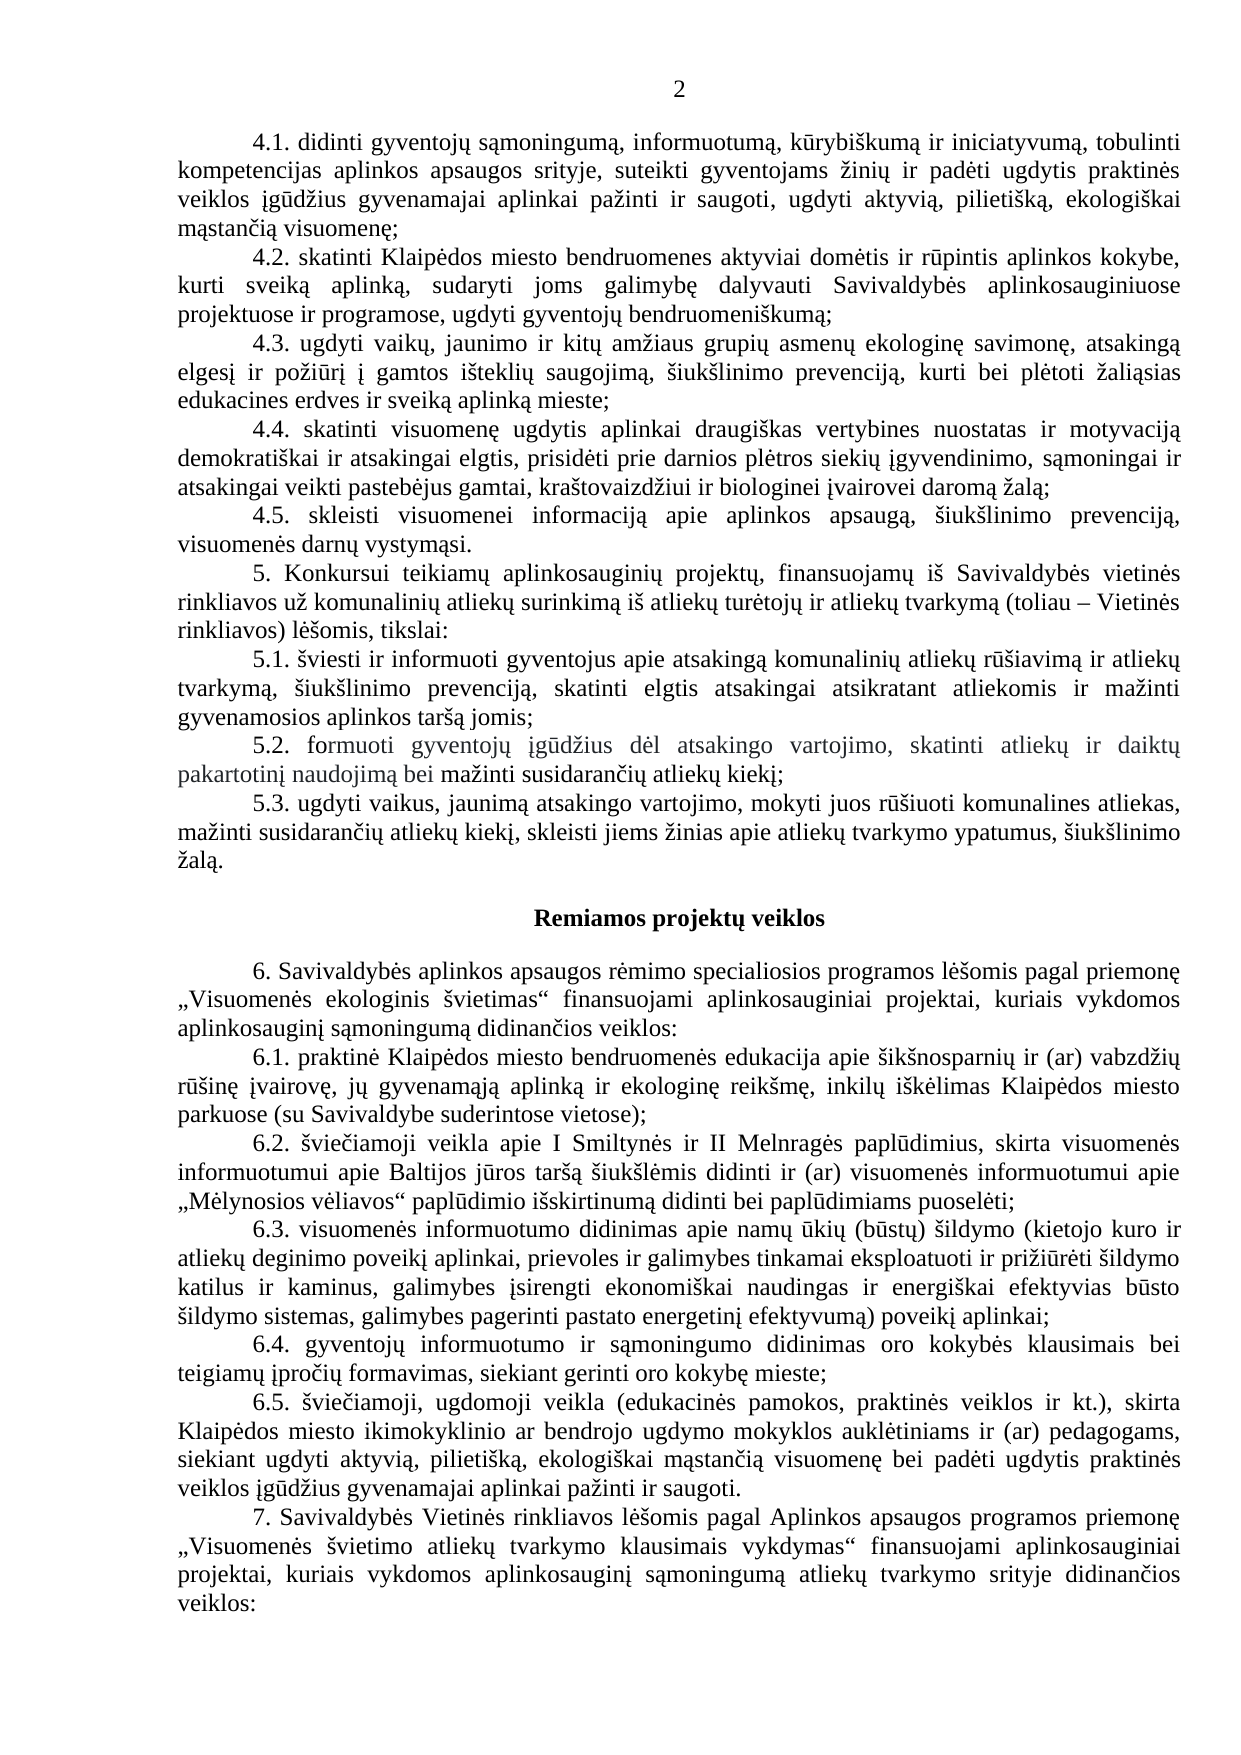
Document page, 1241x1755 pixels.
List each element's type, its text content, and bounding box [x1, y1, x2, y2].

text 4.2. skatinti Klaipėdos miesto bendruomenes aktyviai domėtis ir rūpintis aplinkos kokybe, kurti sveiką aplinką, sudaryti joms galimybę dalyvauti Savivaldybės aplinkosauginiuose projektuose ir programose, ugdyti gyventojų bendruomeniškumą; [177, 242, 1181, 328]
text 7. Savivaldybės Vietinės rinkliavos lėšomis pagal Aplinkos apsaugos programos priemonę „Visuomenės švietimo atliekų tvarkymo klausimais vykdymas“ finansuojami aplinkosauginiai projektai, kuriais vykdomos aplinkosauginį sąmoningumą atliekų tvarkymo srityje didinančios veiklos: [177, 1502, 1181, 1617]
text 6.3. visuomenės informuotumo didinimas apie namų ūkių (būstų) šildymo (kietojo kuro ir atliekų deginimo poveikį aplinkai, prievoles ir galimybes tinkamai eksploatuoti ir prižiūrėti šildymo katilus ir kaminus, galimybes įsirengti ekonomiškai naudingas ir energiškai efektyvias būsto šildymo sistemas, galimybes pagerinti pastato energetinį efektyvumą) poveikį aplinkai; [177, 1214, 1181, 1329]
text Remiamos projektų veiklos [177, 903, 1181, 932]
text 5.1. šviesti ir informuoti gyventojus apie atsakingą komunalinių atliekų rūšiavimą ir atliekų tvarkymą, šiukšlinimo prevenciją, skatinti elgtis atsakingai atsikratant atliekomis ir mažinti gyvenamosios aplinkos taršą jomis; [177, 644, 1181, 730]
text 4.3. ugdyti vaikų, jaunimo ir kitų amžiaus grupių asmenų ekologinę savimonę, atsakingą elgesį ir požiūrį į gamtos išteklių saugojimą, šiukšlinimo prevenciją, kurti bei plėtoti žaliąsias edukacines erdves ir sveiką aplinką mieste; [177, 328, 1181, 414]
text 6.4. gyventojų informuotumo ir sąmoningumo didinimas oro kokybės klausimais bei teigiamų įpročių formavimas, siekiant gerinti oro kokybę mieste; [177, 1329, 1181, 1387]
text 6.5. šviečiamoji, ugdomoji veikla (edukacinės pamokos, praktinės veiklos ir kt.), skirta Klaipėdos miesto ikimokyklinio ar bendrojo ugdymo mokyklos auklėtiniams ir (ar) pedagogams, siekiant ugdyti aktyvią, pilietišką, ekologiškai mąstančią visuomenę bei padėti ugdytis praktinės veiklos įgūdžius gyvenamajai aplinkai pažinti ir saugoti. [177, 1387, 1181, 1502]
text 4.5. skleisti visuomenei informaciją apie aplinkos apsaugą, šiukšlinimo prevenciją, visuomenės darnų vystymąsi. [177, 500, 1181, 558]
text 6.1. praktinė Klaipėdos miesto bendruomenės edukacija apie šikšnosparnių ir (ar) vabzdžių rūšinę įvairovę, jų gyvenamąją aplinką ir ekologinę reikšmę, inkilų iškėlimas Klaipėdos miesto parkuose (su Savivaldybe suderintose vietose); [177, 1042, 1181, 1128]
text 5. Konkursui teikiamų aplinkosauginių projektų, finansuojamų iš Savivaldybės vietinės rinkliavos už komunalinių atliekų surinkimą iš atliekų turėtojų ir atliekų tvarkymą (toliau – Vietinės rinkliavos) lėšomis, tikslai: [177, 558, 1181, 644]
text 5.3. ugdyti vaikus, jaunimą atsakingo vartojimo, mokyti juos rūšiuoti komunalines atliekas, mažinti susidarančių atliekų kiekį, skleisti jiems žinias apie atliekų tvarkymo ypatumus, šiukšlinimo žalą. [177, 788, 1181, 874]
text 6. Savivaldybės aplinkos apsaugos rėmimo specialiosios programos lėšomis pagal priemonę „Visuomenės ekologinis švietimas“ finansuojami aplinkosauginiai projektai, kuriais vykdomos aplinkosauginį sąmoningumą didinančios veiklos: [177, 956, 1181, 1042]
text 4.4. skatinti visuomenę ugdytis aplinkai draugiškas vertybines nuostatas ir motyvaciją demokratiškai ir atsakingai elgtis, prisidėti prie darnios plėtros siekių įgyvendinimo, sąmoningai ir atsakingai veikti pastebėjus gamtai, kraštovaizdžiui ir biologinei įvairovei daromą žalą; [177, 414, 1181, 500]
text 5.2. formuoti gyventojų įgūdžius dėl atsakingo vartojimo, skatinti atliekų ir daiktų pakartotinį naudojimą bei mažinti susidarančių atliekų kiekį; [177, 730, 1181, 788]
text 4.1. didinti gyventojų sąmoningumą, informuotumą, kūrybiškumą ir iniciatyvumą, tobulinti kompetencijas aplinkos apsaugos srityje, suteikti gyventojams žinių ir padėti ugdytis praktinės veiklos įgūdžius gyvenamajai aplinkai pažinti ir saugoti, ugdyti aktyvią, pilietišką, ekologiškai mąstančią visuomenę; [177, 127, 1181, 242]
text 6.2. šviečiamoji veikla apie I Smiltynės ir II Melnragės paplūdimius, skirta visuomenės informuotumui apie Baltijos jūros taršą šiukšlėmis didinti ir (ar) visuomenės informuotumui apie „Mėlynosios vėliavos“ paplūdimio išskirtinumą didinti bei paplūdimiams puoselėti; [177, 1128, 1181, 1214]
